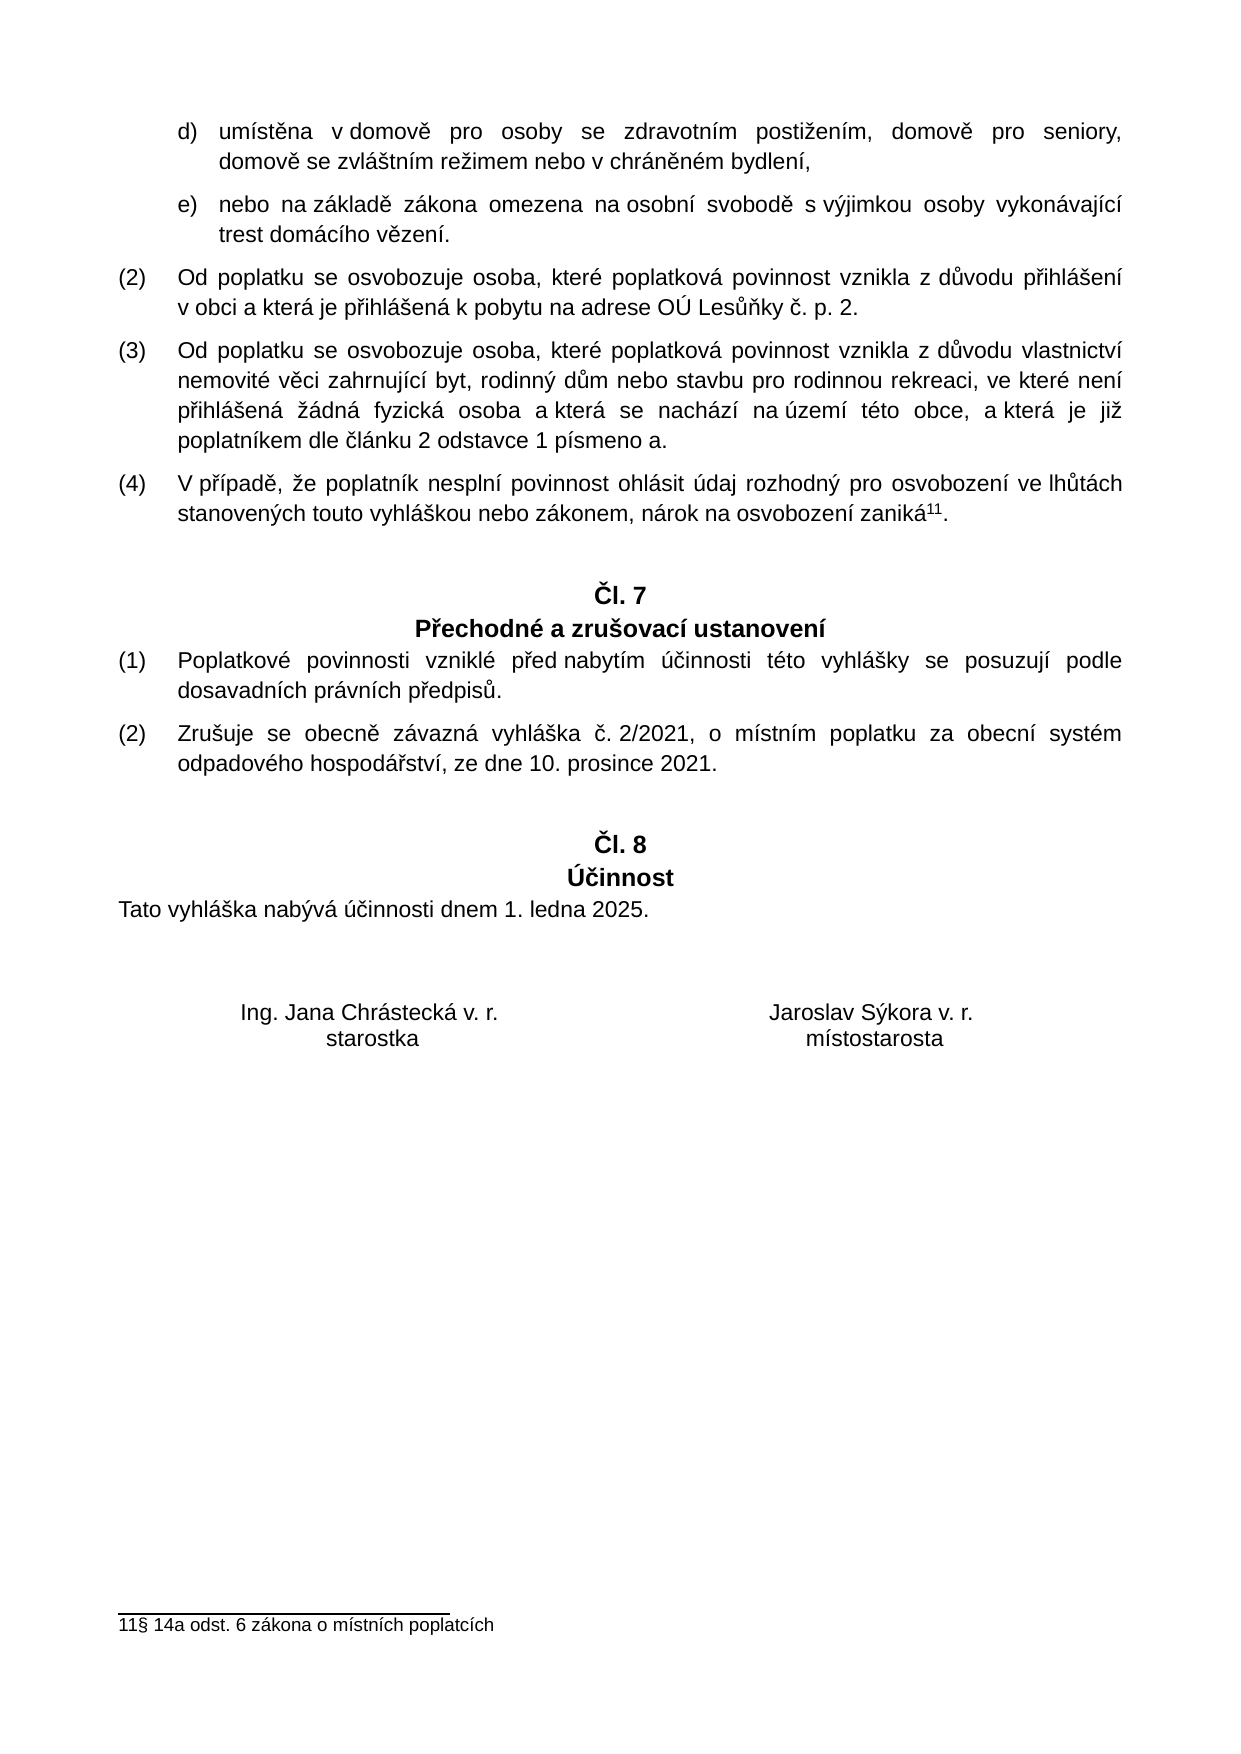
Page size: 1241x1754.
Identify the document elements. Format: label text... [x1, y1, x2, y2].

list umístěna v domově pro osoby se zdravotním postižením, domově pro seniory, domově se zvláštním režimem nebo v chráněném bydlení, [177, 118, 1122, 175]
list nebo na základě zákona omezena na osobní svobodě s výjimkou osoby vykonávající trest domácího vězení. [177, 191, 1122, 248]
list Zrušuje se obecně závazná vyhláška č. 2/2021, o místním poplatku za obecní systém odpadového hospodářství, ze dne 10. prosince 2021. [118, 719, 1122, 776]
table_header Ing. Jana Chrástecká v. r. starostka [118, 939, 620, 1057]
list Poplatkové povinnosti vzniklé před nabytím účinnosti této vyhlášky se posuzují podle dosavadních právních předpisů. [118, 647, 1122, 703]
text Tato vyhláška nabývá účinnosti dnem 1. ledna 2025. [118, 896, 1122, 922]
table_cell [620, 1057, 1122, 1175]
subtitle Čl. 8 Účinnost [118, 830, 1122, 892]
table_cell [118, 1057, 620, 1175]
list V případě, že poplatník nesplní povinnost ohlásit údaj rozhodný pro osvobození ve lhůtách stanovených touto vyhláškou nebo zákonem, nárok na osvobození zaniká. [118, 470, 1122, 527]
list § 14a odst. 6 zákona o místních poplatcích [118, 1614, 1122, 1635]
table_header Jaroslav Sýkora v. r. místostarosta [620, 939, 1122, 1057]
subtitle Čl. 7 Přechodné a zrušovací ustanovení [118, 581, 1122, 642]
list Od poplatku se osvobozuje osoba, které poplatková povinnost vznikla z důvodu přihlášení v obci a která je přihlášená k pobytu na adrese OÚ Lesůňky č. p. 2. [118, 264, 1122, 321]
list Od poplatku se osvobozuje osoba, které poplatková povinnost vznikla z důvodu vlastnictví nemovité věci zahrnující byt, rodinný dům nebo stavbu pro rodinnou rekreaci, ve které není přihlášená žádná fyzická osoba a která se nachází na území této obce, a která je již poplatníkem dle článku 2 odstavce 1 písmeno a. [118, 337, 1122, 454]
